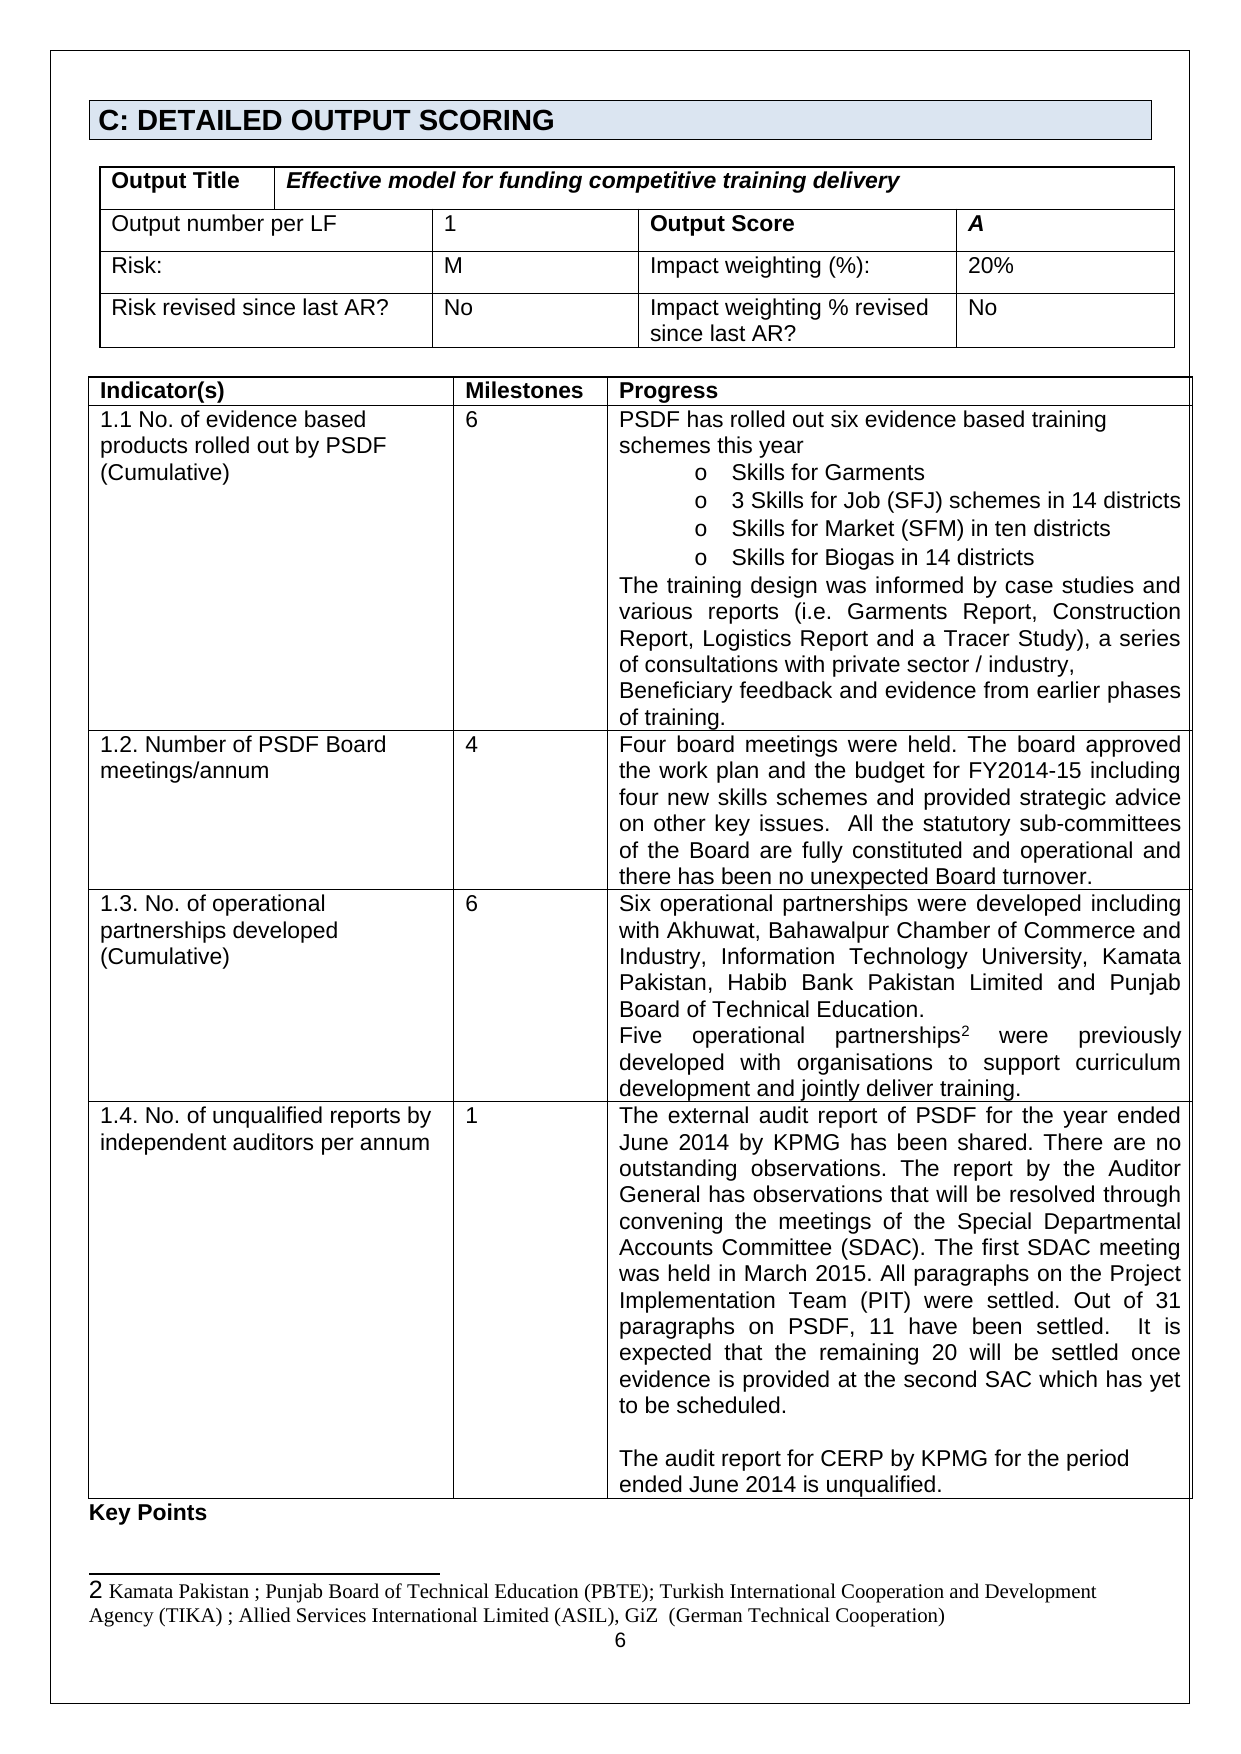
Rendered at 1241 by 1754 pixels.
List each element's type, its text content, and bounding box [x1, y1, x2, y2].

table_cell 6 [454, 406, 607, 730]
table_cell Impact weighting % revised since last AR? [639, 294, 956, 347]
table_cell Risk: [101, 252, 432, 293]
table_cell Four board meetings were held. The board approved the work plan and the budget for FY2014-15 including four new skills schemes and provided strategic advice on other key issues. All the statutory sub-committees of the Board are fully constituted and operational and there has been no unexpected Board turnover. [608, 731, 1189, 889]
table_header Effective model for funding competitive training delivery [275, 168, 1174, 208]
table_cell 20% [957, 252, 1174, 293]
table_cell 1 [433, 210, 638, 251]
table_cell Output Score [639, 210, 956, 251]
table_cell 1.3. No. of operational partnerships developed (Cumulative) [89, 890, 453, 1101]
table_cell 4 [454, 731, 607, 889]
table_cell Output number per LF [101, 210, 432, 251]
table_cell 1.1 No. of evidence based products rolled out by PSDF (Cumulative) [89, 406, 453, 730]
table_cell 1.4. No. of unqualified reports by independent auditors per annum [89, 1102, 453, 1497]
table_header Milestones [454, 378, 607, 405]
table_cell Risk revised since last AR? [101, 294, 432, 347]
table_cell The external audit report of PSDF for the year ended June 2014 by KPMG has been shared. There are no outstanding observations. The report by the Auditor General has observations that will be resolved through convening the meetings of the Special Departmental Accounts Committee (SDAC). The first SDAC meeting was held in March 2015. All paragraphs on the Project Implementation Team (PIT) were settled. Out of 31 paragraphs on PSDF, 11 have been settled. It is expected that the remaining 20 will be settled once evidence is provided at the second SAC which has yet to be scheduled. The audit report for CERP by KPMG for the period ended June 2014 is unqualified. [608, 1102, 1189, 1497]
subtitle C: DETAILED OUTPUT SCORING [90, 101, 1151, 139]
table_cell Impact weighting (%): [639, 252, 956, 293]
table_header Output Title [101, 168, 274, 208]
table_header Progress [608, 378, 1189, 405]
table_cell 6 [454, 890, 607, 1101]
table_cell 1.2. Number of PSDF Board meetings/annum [89, 731, 453, 889]
table_cell Six operational partnerships were developed including with Akhuwat, Bahawalpur Chamber of Commerce and Industry, Information Technology University, Kamata Pakistan, Habib Bank Pakistan Limited and Punjab Board of Technical Education. Five operational partnerships were previously developed with organisations to support curriculum development and jointly deliver training. [608, 890, 1189, 1101]
table_cell A [957, 210, 1174, 251]
table_header Indicator(s) [89, 378, 453, 405]
table_cell No [433, 294, 638, 347]
table_cell 1 [454, 1102, 607, 1497]
table_cell PSDF has rolled out six evidence based training schemes this year Skills for Garments 3 Skills for Job (SFJ) schemes in 14 districts Skills for Market (SFM) in ten districts Skills for Biogas in 14 districts The training design was informed by case studies and various reports (i.e. Garments Report, Construction Report, Logistics Report and a Tracer Study), a series of consultations with private sector / industry, Beneficiary feedback and evidence from earlier phases of training. [608, 406, 1189, 730]
table_cell No [957, 294, 1174, 347]
table_cell M [433, 252, 638, 293]
text Key Points [89, 1499, 1152, 1525]
